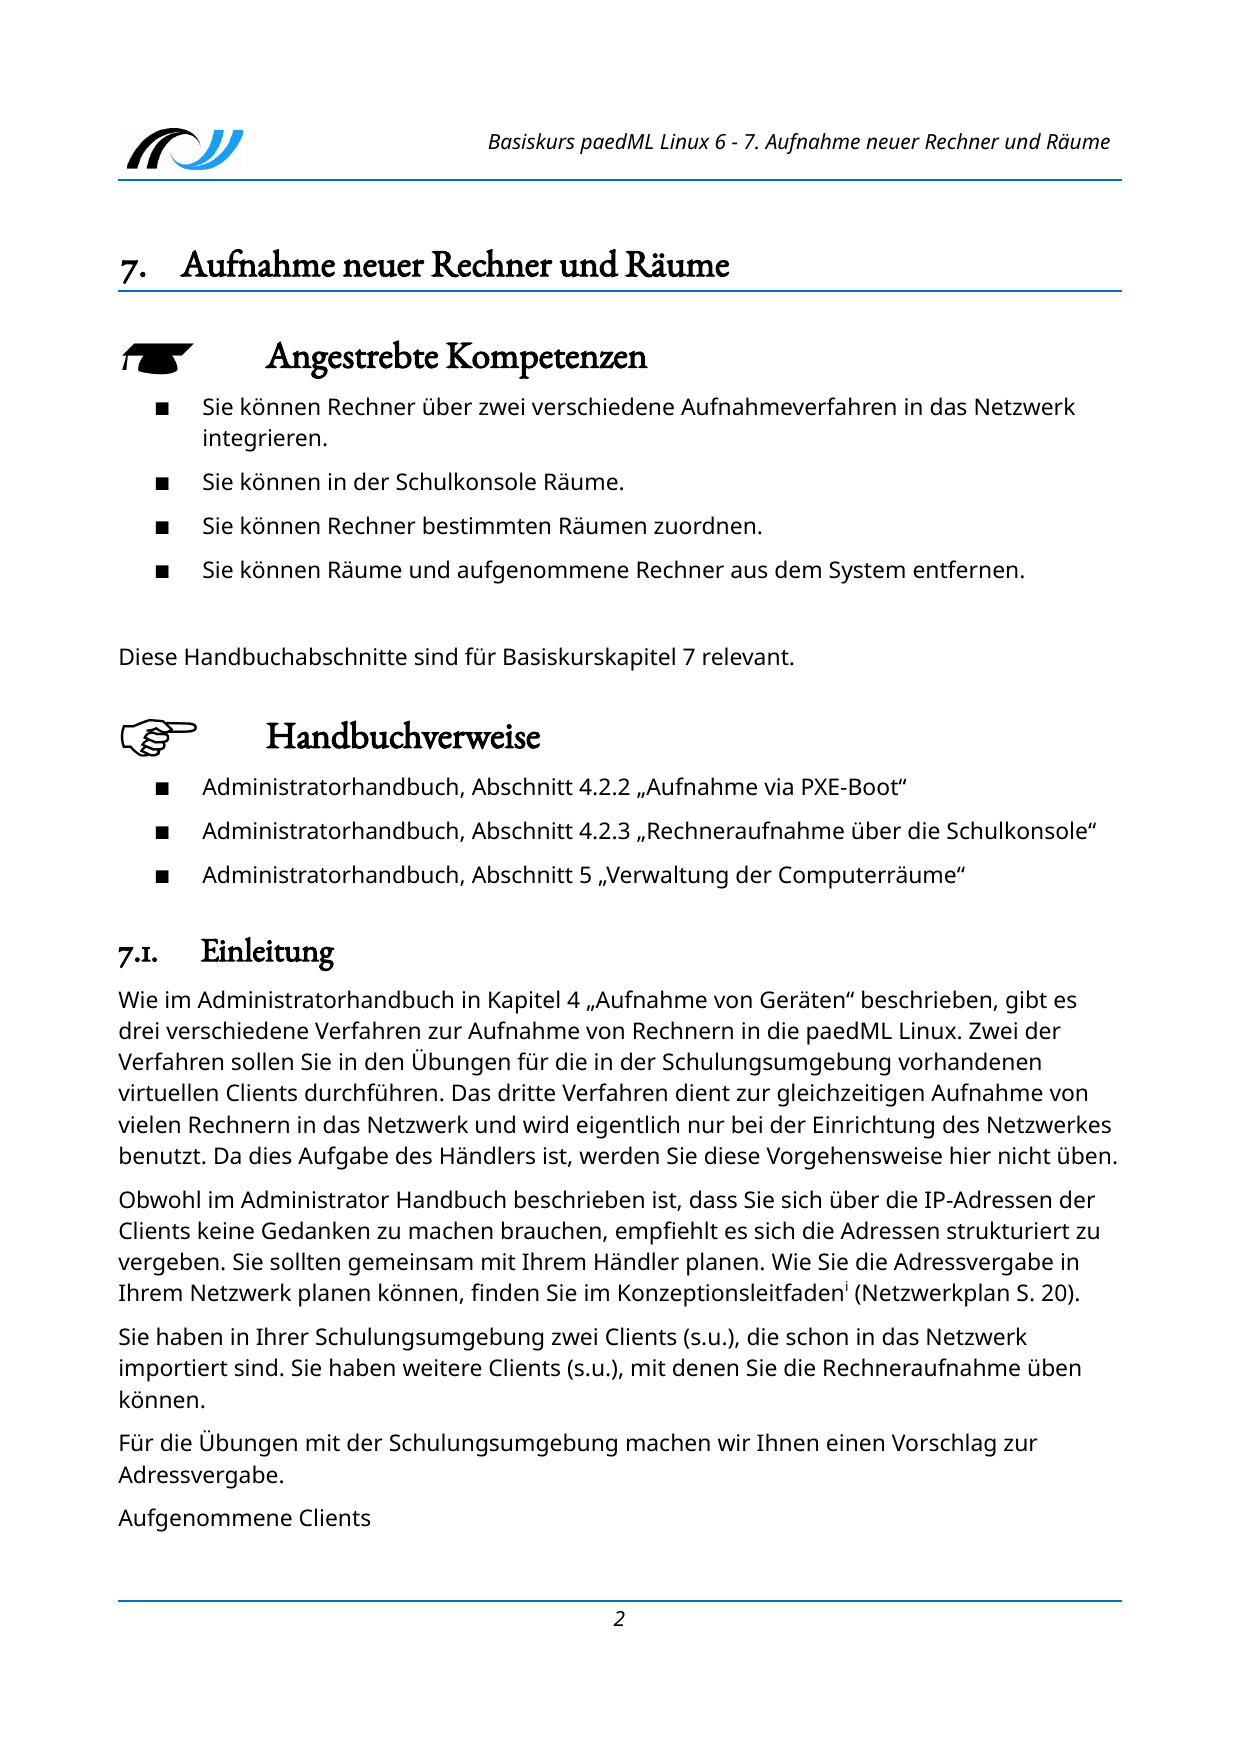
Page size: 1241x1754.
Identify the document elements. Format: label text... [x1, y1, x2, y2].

list Administratorhandbuch, Abschnitt 4.2.2 „Aufnahme via PXE-Boot“ [156, 771, 1122, 802]
subtitle Angestrebte Kompetenzen [118, 329, 1122, 378]
picture [118, 716, 199, 759]
text Diese Handbuchabschnitte sind für Basiskurskapitel 7 relevant. [118, 641, 1122, 672]
list Sie können Räume und aufgenommene Rechner aus dem System entfernen. [156, 553, 1122, 585]
subtitle Handbuchverweise [118, 710, 1122, 759]
list Administratorhandbuch, Abschnitt 4.2.3 „Rechneraufnahme über die Schulkonsole“ [156, 815, 1122, 846]
list Sie können Rechner über zwei verschiedene Aufnahmeverfahren in das Netzwerk integrieren. [156, 391, 1122, 453]
text Wie im Administratorhandbuch in Kapitel 4 „Aufnahme von Geräten“ beschrieben, gibt es drei verschiedene Verfahren zur Aufnahme von Rechnern in die paedML Linux. Zwei der Verfahren sollen Sie in den Übungen für die in der Schulungsumgebung vorhandenen virtuellen Clients durchführen. Das dritte Verfahren dient zur gleichzeitigen Aufnahme von vielen Rechnern in das Netzwerk und wird eigentlich nur bei der Einrichtung des Netzwerkes benutzt. Da dies Aufgabe des Händlers ist, werden Sie diese Vorgehensweise hier nicht üben. [118, 983, 1122, 1171]
picture [127, 128, 243, 170]
text Aufgenommene Clients [118, 1502, 1122, 1533]
subtitle Aufnahme neuer Rechner und Räume [118, 235, 1122, 290]
picture [118, 338, 198, 379]
list Administratorhandbuch, Abschnitt 5 „Verwaltung der Computerräume“ [156, 859, 1122, 890]
list Sie können Rechner bestimmten Räumen zuordnen. [156, 510, 1122, 541]
text Sie haben in Ihrer Schulungsumgebung zwei Clients (s.u.), die schon in das Netzwerk importiert sind. Sie haben weitere Clients (s.u.), mit denen Sie die Rechneraufnahme üben können. [118, 1321, 1122, 1415]
text Obwohl im Administrator Handbuch beschrieben ist, dass Sie sich über die IP-Adressen der Clients keine Gedanken zu machen brauchen, empfiehlt es sich die Adressen strukturiert zu vergeben. Sie sollten gemeinsam mit Ihrem Händler planen. Wie Sie die Adressvergabe in Ihrem Netzwerk planen können, finden Sie im Konzeptionsleitfaden (Netzwerkplan S. 20). [118, 1183, 1122, 1308]
subtitle Einleitung [118, 927, 1122, 971]
text Für die Übungen mit der Schulungsumgebung machen wir Ihnen einen Vorschlag zur Adressvergabe. [118, 1427, 1122, 1490]
list Sie können in der Schulkonsole Räume. [156, 466, 1122, 497]
